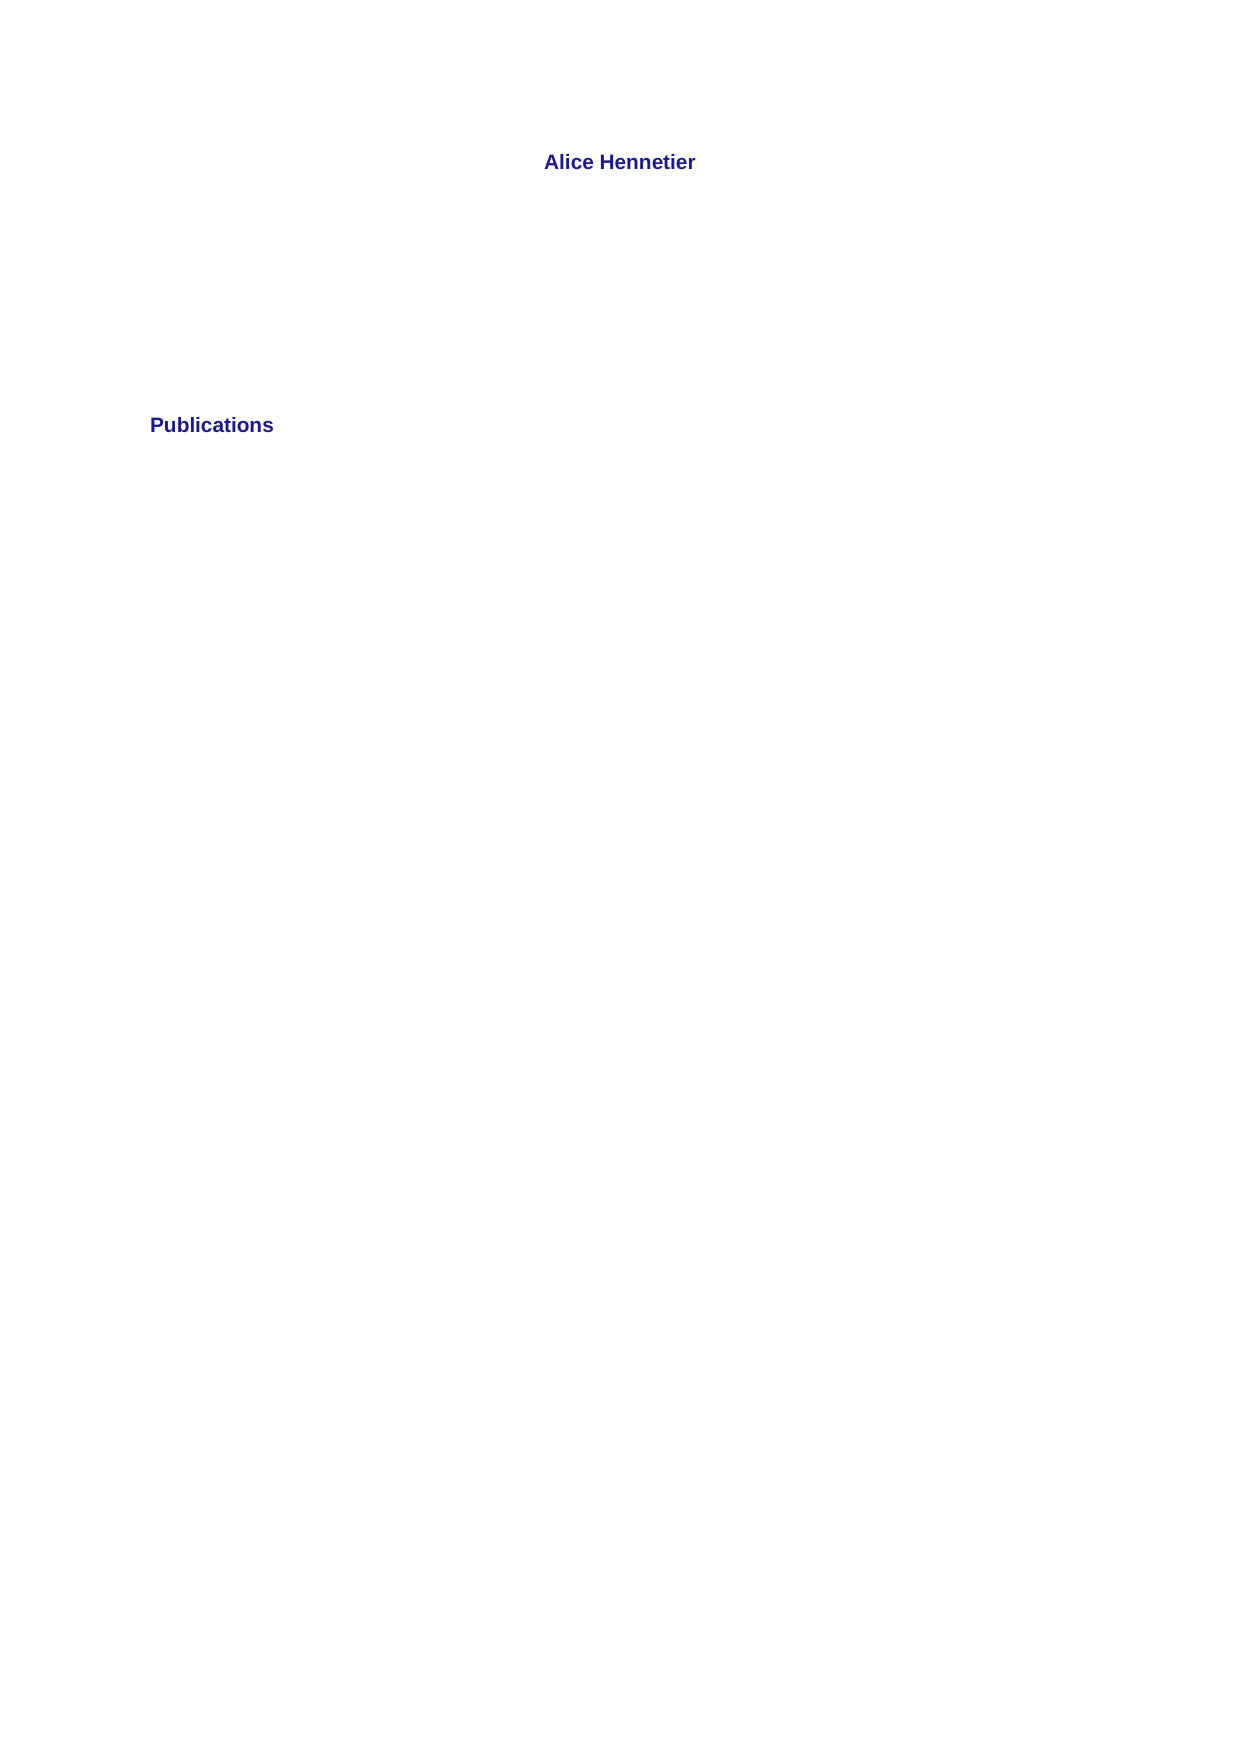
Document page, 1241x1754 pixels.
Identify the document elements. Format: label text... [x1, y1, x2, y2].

subtitle Publications [150, 412, 1090, 436]
subtitle Alice Hennetier [150, 150, 1090, 174]
